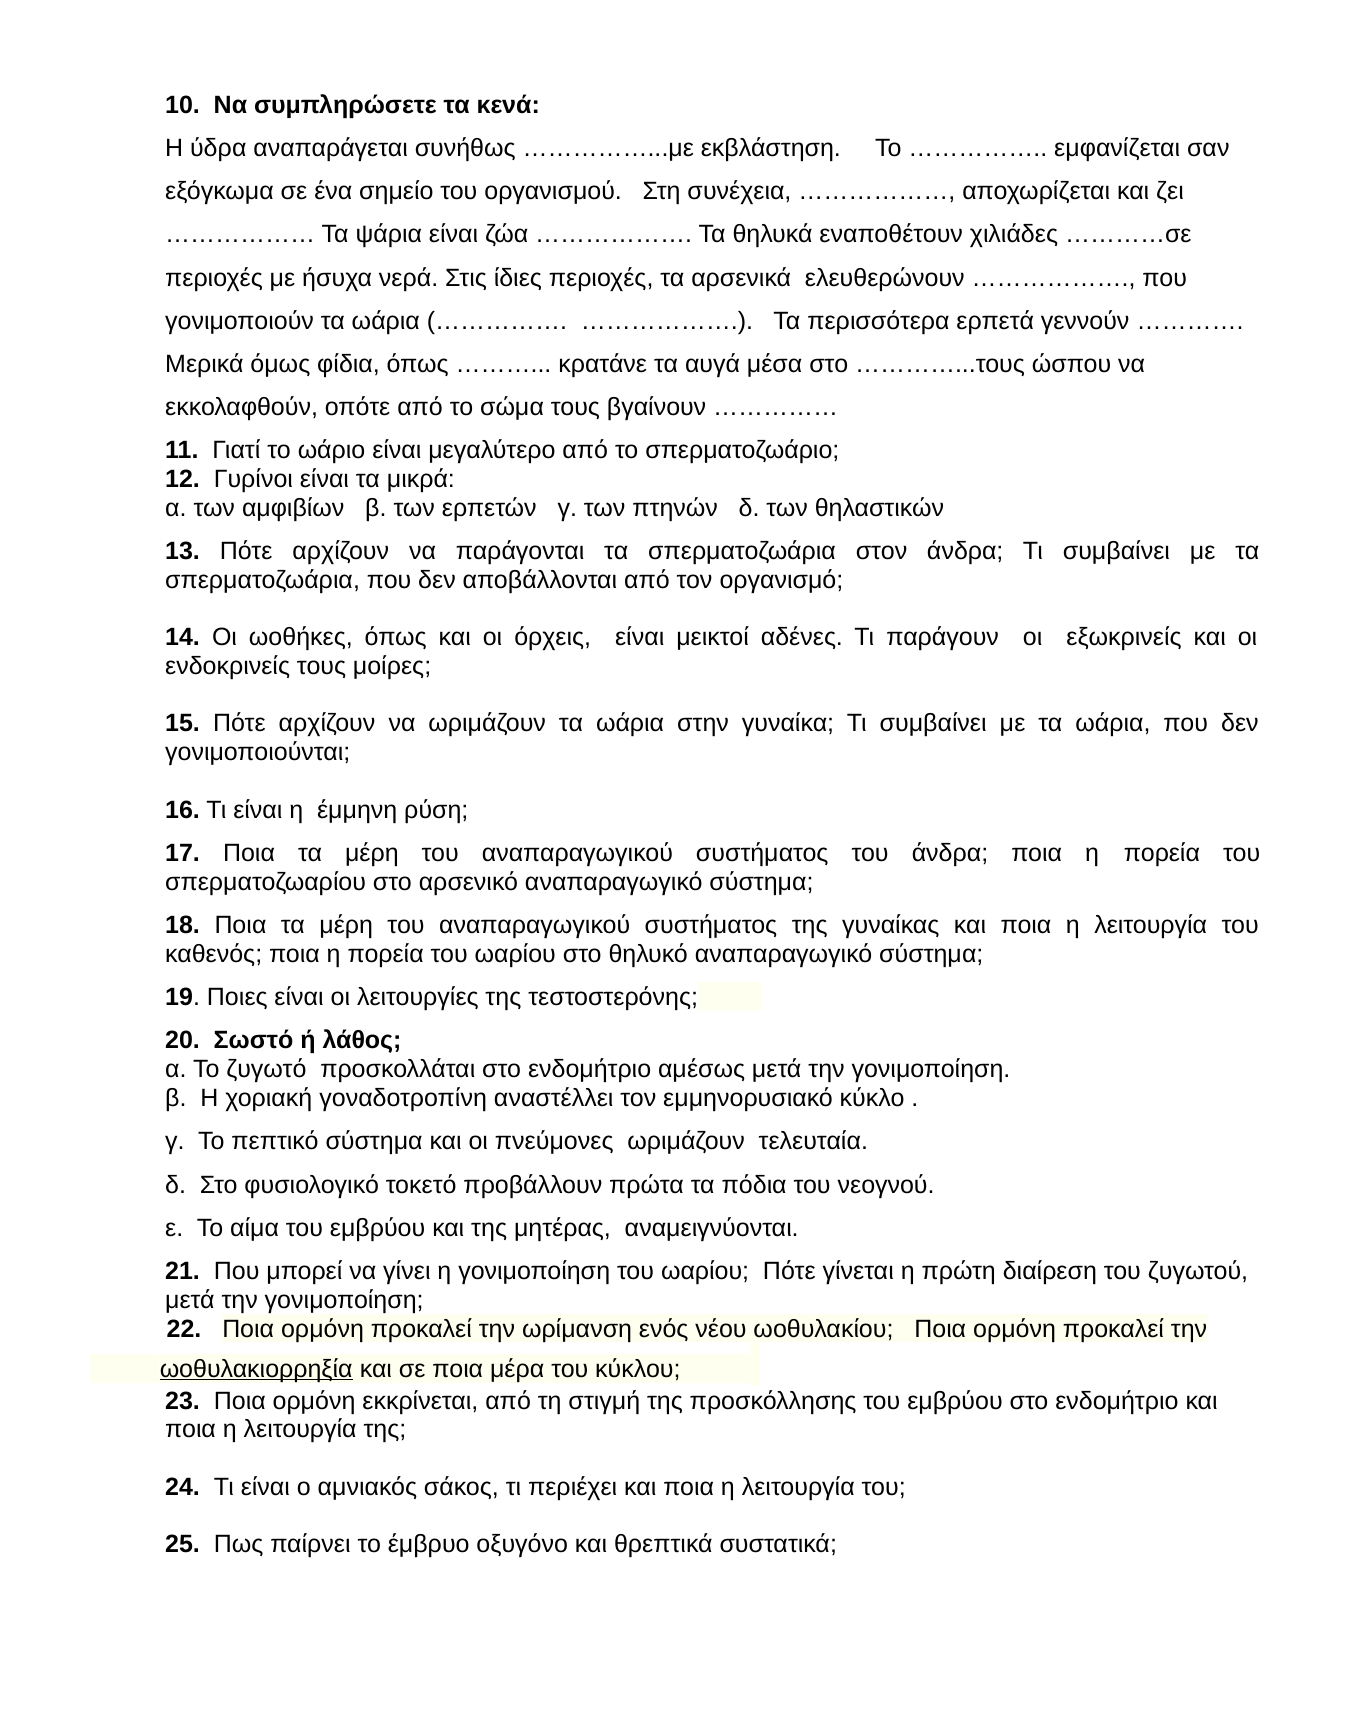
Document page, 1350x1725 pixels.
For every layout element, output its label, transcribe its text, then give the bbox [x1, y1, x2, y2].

list 18. Ποια τα μέρη του αναπαραγωγικού συστήματος της γυναίκας και ποια η λειτουργία του καθενός; ποια η πορεία του ωαρίου στο θηλυκό αναπαραγωγικό σύστημα; [127, 910, 1260, 967]
list 21. Που μπορεί να γίνει η γονιμοποίηση του ωαρίου; Πότε γίνεται η πρώτη διαίρεση του ζυγωτού, μετά την γονιμοποίηση; [127, 1256, 1260, 1314]
list 14. Οι ωοθήκες, όπως και οι όρχεις, είναι μεικτοί αδένες. Τι παράγουν οι εξωκρινείς και οι ενδοκρινείς τους μοίρες; [127, 622, 1260, 679]
list 20. Σωστό ή λάθος; [127, 1025, 1260, 1054]
list 12. Γυρίνοι είναι τα μικρά: α. των αμφιβίων β. των ερπετών γ. των πτηνών δ. των θηλαστικών [127, 464, 1260, 521]
list Η ύδρα αναπαράγεται συνήθως ……………...με εκβλάστηση. Το …………….. εμφανίζεται σαν εξόγκωμα σε ένα σημείο του οργανισμού. Στη συνέχεια, ………………, αποχωρίζεται και ζει ……………… Τα ψάρια είναι ζώα ………………. Τα θηλυκά εναποθέτουν χιλιάδες …………σε περιοχές με ήσυχα νερά. Στις ίδιες περιοχές, τα αρσενικά ελευθερώνουν ………………., που γονιμοποιούν τα ωάρια (……………. ……………….). Τα περισσότερα ερπετά γεννούν …………. Μερικά όμως φίδια, όπως ………... κρατάνε τα αυγά μέσα στο …………...τους ώσπου να εκκολαφθούν, οπότε από το σώμα τους βγαίνουν …………… [127, 133, 1260, 421]
list 15. Πότε αρχίζουν να ωριμάζουν τα ωάρια στην γυναίκα; Τι συμβαίνει με τα ωάρια, που δεν γονιμοποιούνται; [127, 708, 1260, 766]
list 16. Τι είναι η έμμηνη ρύση; [127, 794, 1260, 823]
list 11. Γιατί το ωάριο είναι μεγαλύτερο από το σπερματοζωάριο; [127, 435, 1260, 464]
list 17. Ποια τα μέρη του αναπαραγωγικού συστήματος του άνδρα; ποια η πορεία του σπερματοζωαρίου στο αρσενικό αναπαραγωγικό σύστημα; [127, 838, 1260, 895]
list α. Το ζυγωτό προσκολλάται στο ενδομήτριο αμέσως μετά την γονιμοποίηση. β. Η χοριακή γοναδοτροπίνη αναστέλλει τον εμμηνορυσιακό κύκλο . [127, 1054, 1260, 1112]
text 22. Ποια ορμόνη προκαλεί την ωρίμανση ενός νέου ωοθυλακίου; Ποια ορμόνη προκαλεί την [90, 1314, 1260, 1342]
list 23. Ποια ορμόνη εκκρίνεται, από τη στιγμή της προσκόλλησης του εμβρύου στο ενδομήτριο και ποια η λειτουργία της; [127, 1386, 1260, 1443]
list 13. Πότε αρχίζουν να παράγονται τα σπερματοζωάρια στον άνδρα; Τι συμβαίνει με τα σπερματοζωάρια, που δεν αποβάλλονται από τον οργανισμό; [127, 536, 1260, 593]
list 19. Ποιες είναι οι λειτουργίες της τεστοστερόνης; [127, 982, 1260, 1011]
list 24. Τι είναι ο αμνιακός σάκος, τι περιέχει και ποια η λειτουργία του; [127, 1472, 1260, 1501]
list 10. Να συμπληρώσετε τα κενά: [127, 90, 1260, 119]
list γ. Το πεπτικό σύστημα και οι πνεύμονες ωριμάζουν τελευταία. [127, 1126, 1260, 1155]
text ωοθυλακιορρηξία και σε ποια μέρα του κύκλου; [90, 1342, 1260, 1386]
list 25. Πως παίρνει το έμβρυο οξυγόνο και θρεπτικά συστατικά; [127, 1529, 1260, 1558]
list δ. Στο φυσιολογικό τοκετό προβάλλουν πρώτα τα πόδια του νεογνού. [127, 1169, 1260, 1198]
list ε. Το αίμα του εμβρύου και της μητέρας, αναμειγνύονται. [127, 1213, 1260, 1242]
